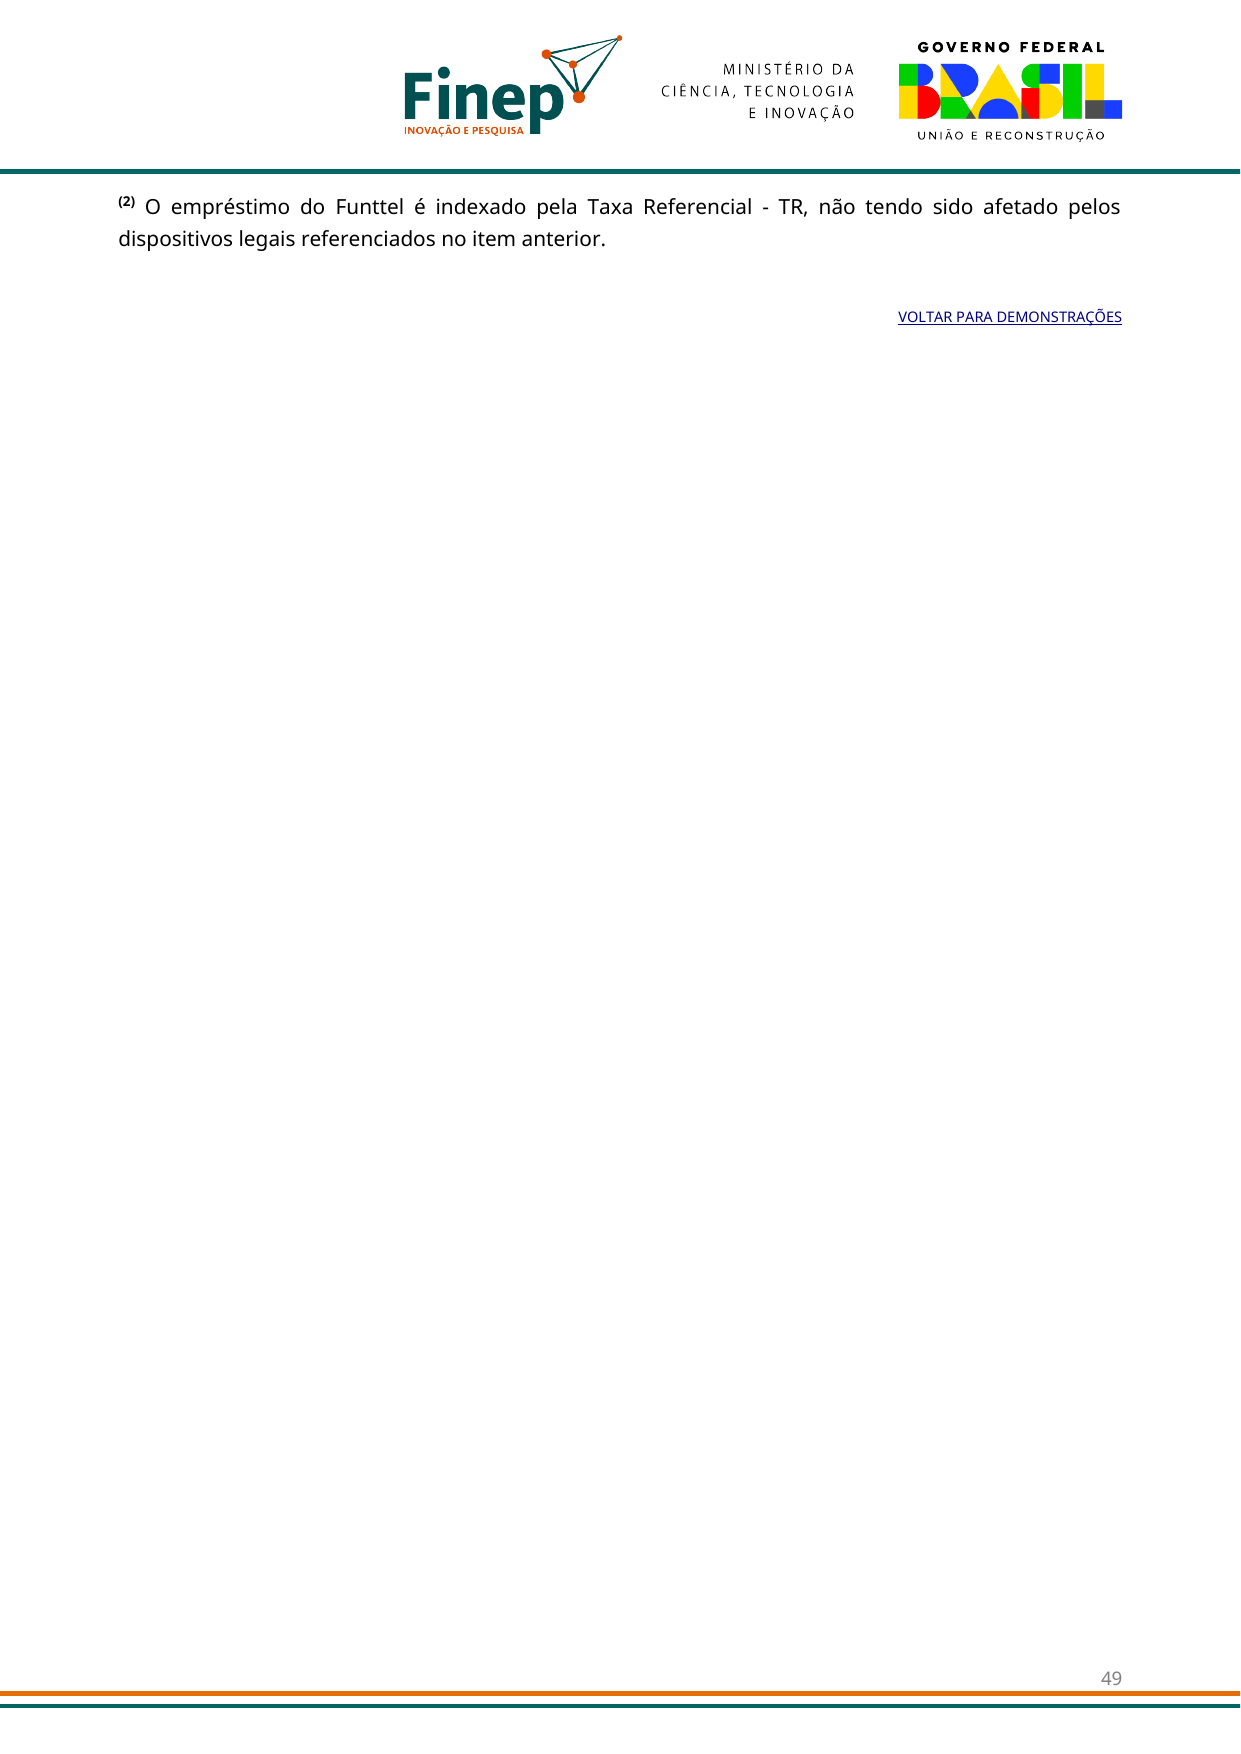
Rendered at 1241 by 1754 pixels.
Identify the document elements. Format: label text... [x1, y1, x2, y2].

text (2) O empréstimo do Funttel é indexado pela Taxa Referencial - TR, não tendo sido afetado pelos dispositivos legais referenciados no item anterior. [118, 192, 1122, 253]
text Voltar para demonstrações [118, 307, 1122, 327]
